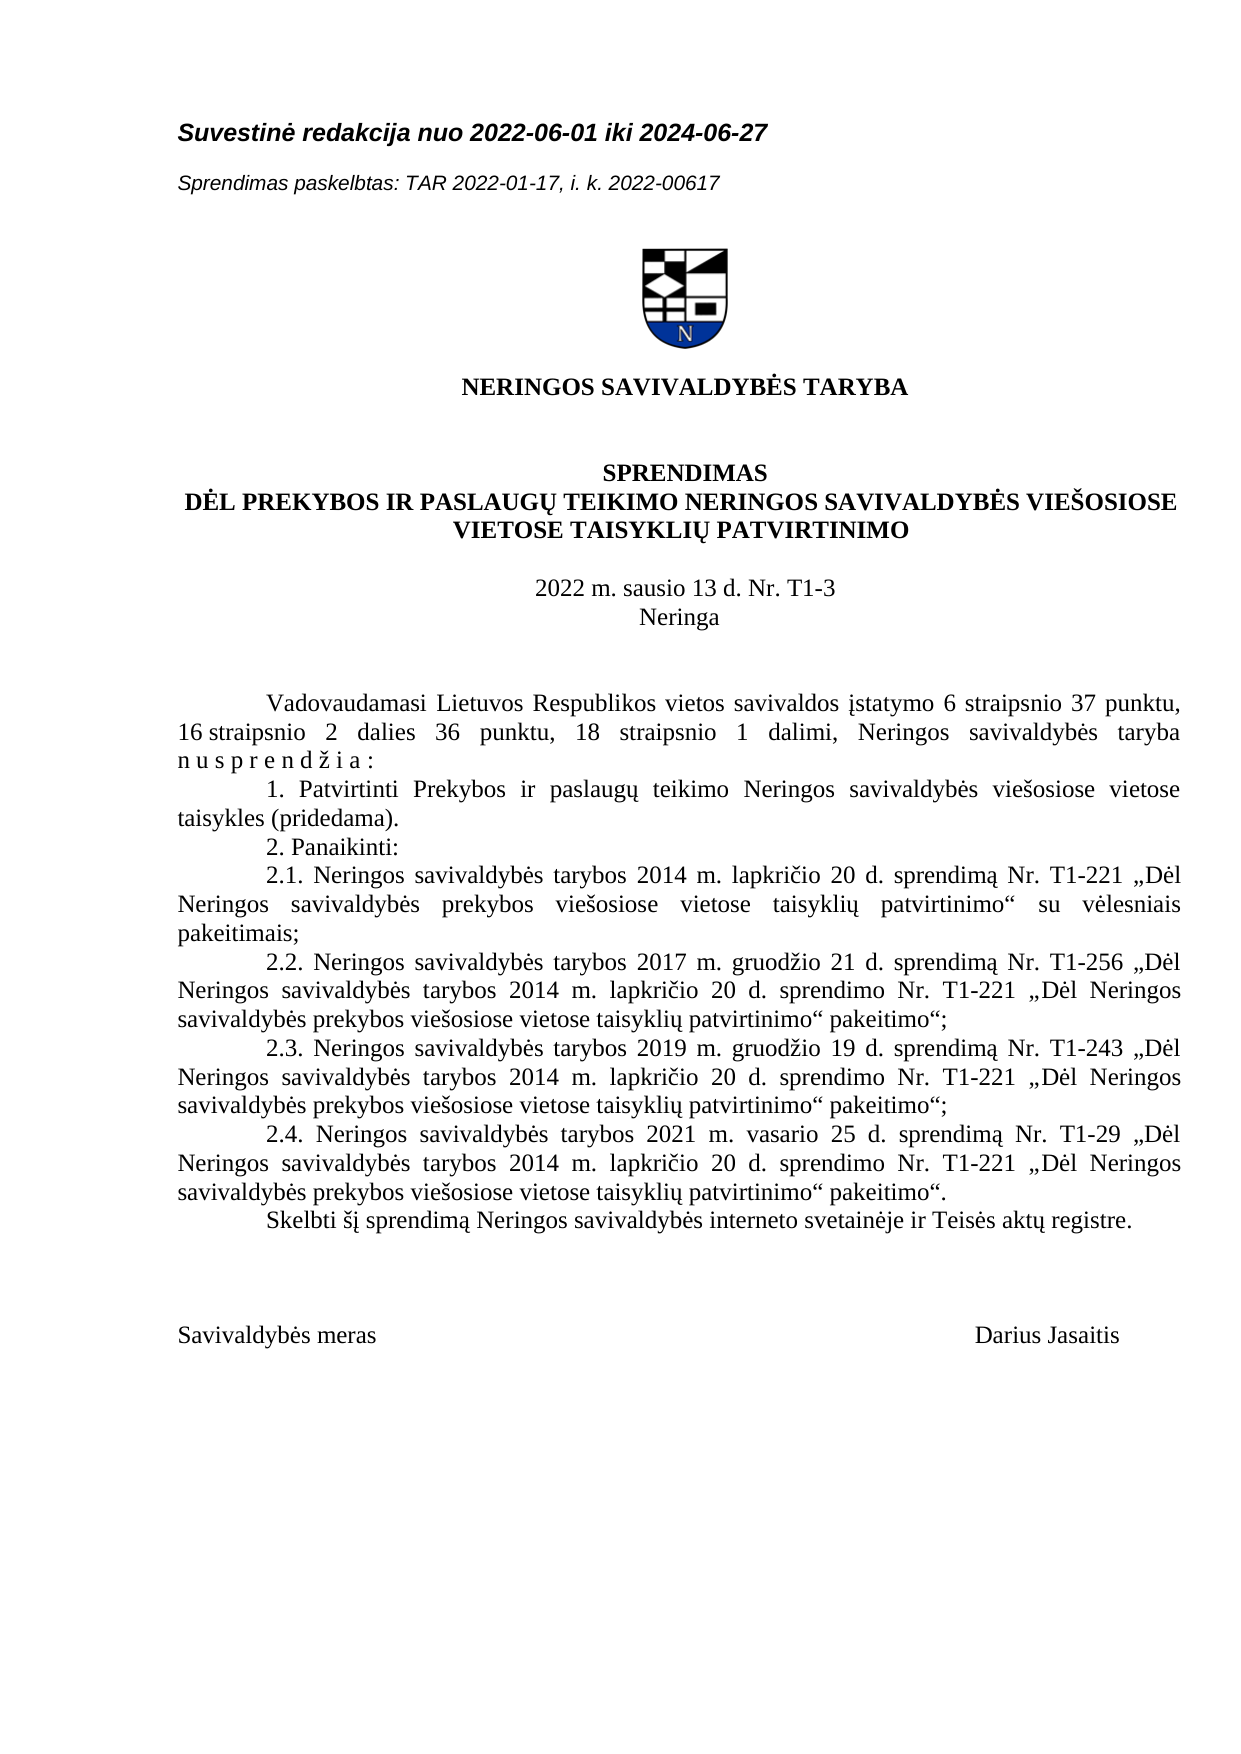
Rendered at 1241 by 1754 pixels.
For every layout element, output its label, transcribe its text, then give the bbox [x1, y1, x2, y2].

text Suvestinė redakcija nuo 2022-06-01 iki 2024-06-27 [177, 118, 1181, 147]
text 2.4. Neringos savivaldybės tarybos 2021 m. vasario 25 d. sprendimą Nr. T1-29 „Dėl Neringos savivaldybės tarybos 2014 m. lapkričio 20 d. sprendimo Nr. T1-221 „Dėl Neringos savivaldybės prekybos viešosiose vietose taisyklių patvirtinimo“ pakeitimo“. [177, 1119, 1181, 1205]
text Vadovaudamasi Lietuvos Respublikos vietos savivaldos įstatymo 6 straipsnio 37 punktu, 16 straipsnio 2 dalies 36 punktu, 18 straipsnio 1 dalimi, Neringos savivaldybės taryba nusprendžia: [177, 688, 1181, 774]
text NERINGOS SAVIVALDYBĖS TARYBA [177, 372, 1193, 400]
text Savivaldybės meras Darius Jasaitis [177, 1320, 1181, 1349]
text 2.2. Neringos savivaldybės tarybos 2017 m. gruodžio 21 d. sprendimą Nr. T1-256 „Dėl Neringos savivaldybės tarybos 2014 m. lapkričio 20 d. sprendimo Nr. T1-221 „Dėl Neringos savivaldybės prekybos viešosiose vietose taisyklių patvirtinimo“ pakeitimo“; [177, 947, 1181, 1033]
text 2022 m. sausio 13 d. Nr. T1-3 [177, 573, 1193, 602]
text 1. Patvirtinti Prekybos ir paslaugų teikimo Neringos savivaldybės viešosiose vietose taisykles (pridedama). [177, 774, 1181, 832]
text 2.3. Neringos savivaldybės tarybos 2019 m. gruodžio 19 d. sprendimą Nr. T1-243 „Dėl Neringos savivaldybės tarybos 2014 m. lapkričio 20 d. sprendimo Nr. T1-221 „Dėl Neringos savivaldybės prekybos viešosiose vietose taisyklių patvirtinimo“ pakeitimo“; [177, 1033, 1181, 1119]
text Sprendimas paskelbtas: TAR 2022-01-17, i. k. 2022-00617 [177, 171, 1181, 195]
text DĖL PREKYBOS IR PASLAUGŲ TEIKIMO NERINGOS SAVIVALDYBĖS VIEŠOSIOSE VIETOSE TAISYKLIŲ PATVIRTINIMO [177, 487, 1185, 544]
text 2. Panaikinti: [177, 832, 1181, 860]
text SPRENDIMAS [177, 458, 1193, 487]
text 2.1. Neringos savivaldybės tarybos 2014 m. lapkričio 20 d. sprendimą Nr. T1-221 „Dėl Neringos savivaldybės prekybos viešosiose vietose taisyklių patvirtinimo“ su vėlesniais pakeitimais; [177, 860, 1181, 947]
text Neringa [177, 602, 1181, 630]
text Skelbti šį sprendimą Neringos savivaldybės interneto svetainėje ir Teisės aktų registre. [177, 1205, 1181, 1234]
